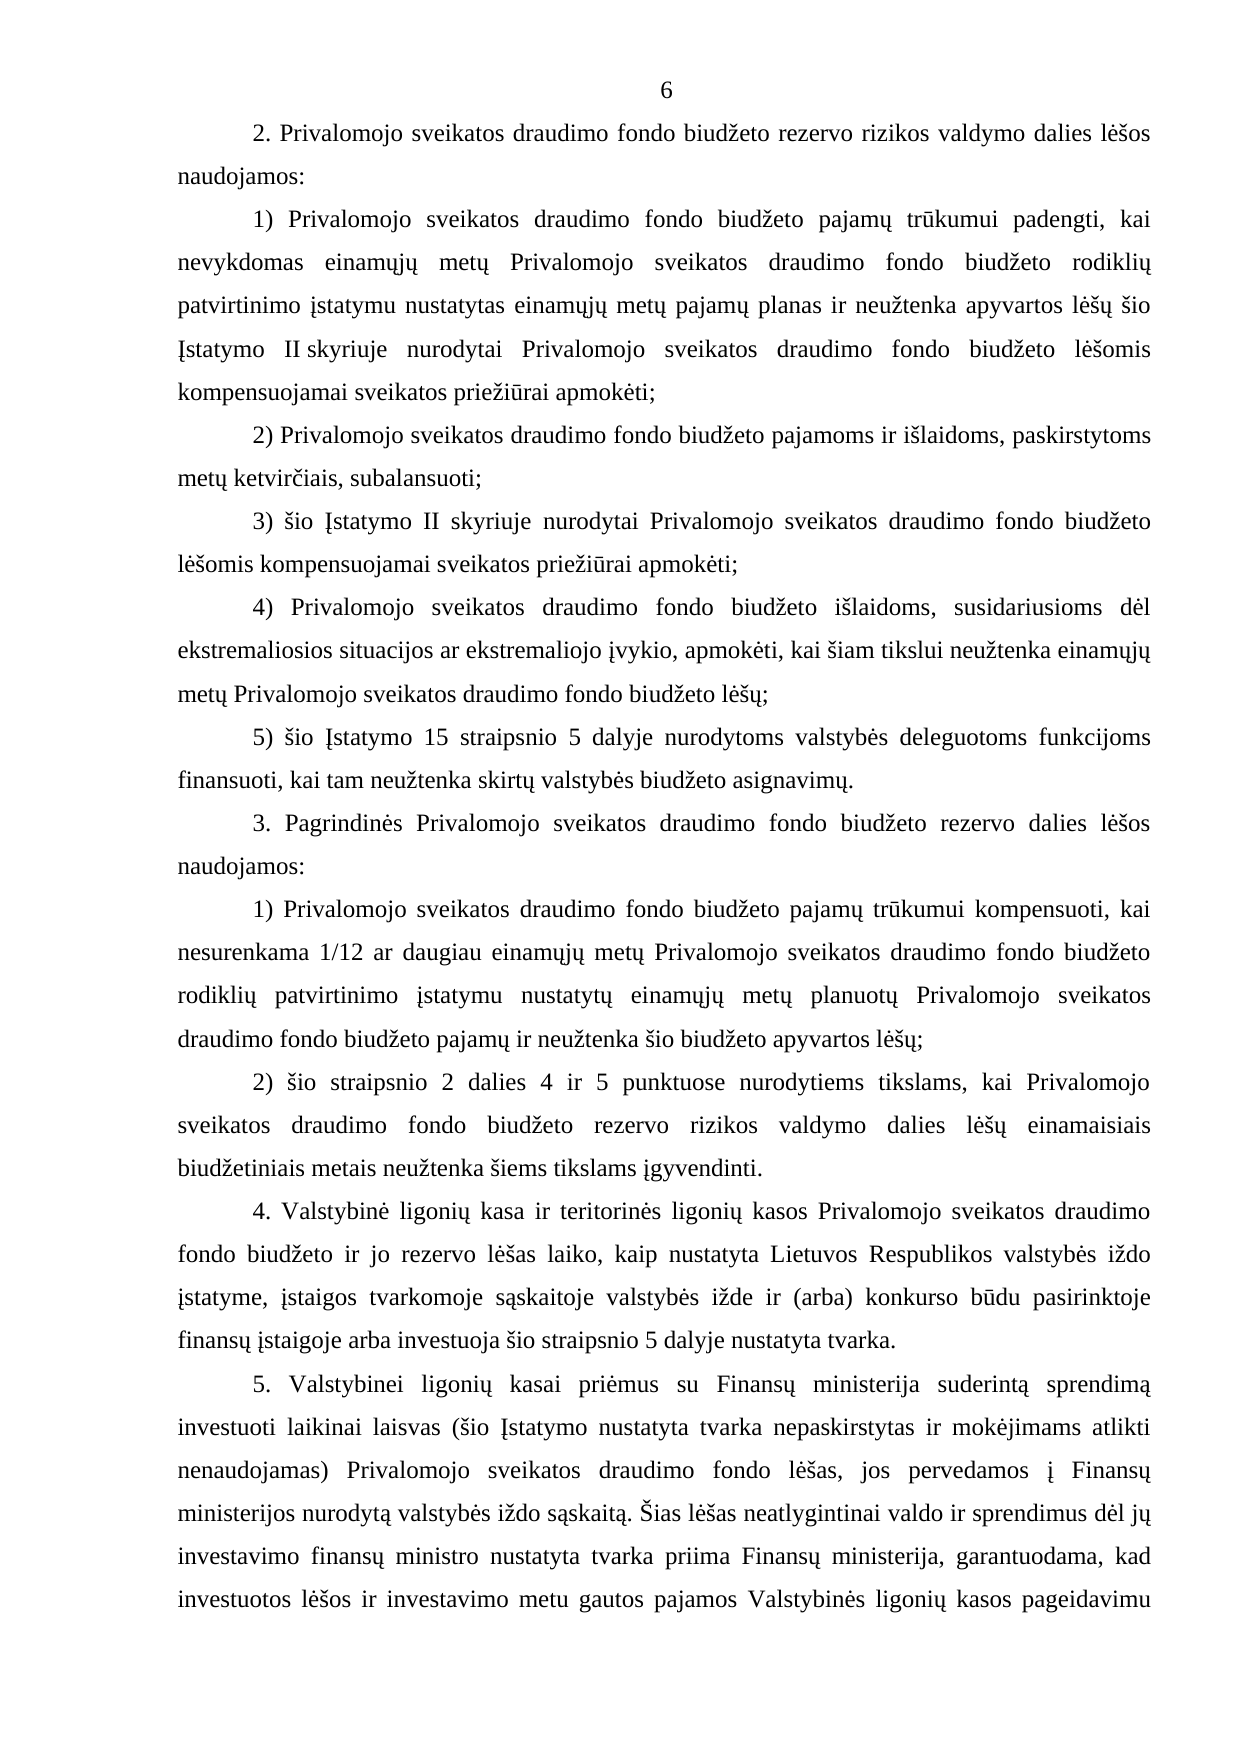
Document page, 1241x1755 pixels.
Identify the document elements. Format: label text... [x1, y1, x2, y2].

text 1) Privalomojo sveikatos draudimo fondo biudžeto pajamų trūkumui kompensuoti, kai nesurenkama 1/12 ar daugiau einamųjų metų Privalomojo sveikatos draudimo fondo biudžeto rodiklių patvirtinimo įstatymu nustatytų einamųjų metų planuotų Privalomojo sveikatos draudimo fondo biudžeto pajamų ir neužtenka šio biudžeto apyvartos lėšų; [177, 894, 1152, 1052]
text 2) šio straipsnio 2 dalies 4 ir 5 punktuose nurodytiems tikslams, kai Privalomojo sveikatos draudimo fondo biudžeto rezervo rizikos valdymo dalies lėšų einamaisiais biudžetiniais metais neužtenka šiems tikslams įgyvendinti. [177, 1067, 1152, 1182]
text 4. Valstybinė ligonių kasa ir teritorinės ligonių kasos Privalomojo sveikatos draudimo fondo biudžeto ir jo rezervo lėšas laiko, kaip nustatyta Lietuvos Respublikos valstybės iždo įstatyme, įstaigos tvarkomoje sąskaitoje valstybės ižde ir (arba) konkurso būdu pasirinktoje finansų įstaigoje arba investuoja šio straipsnio 5 dalyje nustatyta tvarka. [177, 1196, 1152, 1354]
text 3) šio Įstatymo II skyriuje nurodytai Privalomojo sveikatos draudimo fondo biudžeto lėšomis kompensuojamai sveikatos priežiūrai apmokėti; [177, 506, 1152, 578]
text 3. Pagrindinės Privalomojo sveikatos draudimo fondo biudžeto rezervo dalies lėšos naudojamos: [177, 808, 1152, 880]
text 4) Privalomojo sveikatos draudimo fondo biudžeto išlaidoms, susidariusioms dėl ekstremaliosios situacijos ar ekstremaliojo įvykio, apmokėti, kai šiam tikslui neužtenka einamųjų metų Privalomojo sveikatos draudimo fondo biudžeto lėšų; [177, 592, 1152, 707]
text 2. Privalomojo sveikatos draudimo fondo biudžeto rezervo rizikos valdymo dalies lėšos naudojamos: [177, 118, 1152, 190]
text 2) Privalomojo sveikatos draudimo fondo biudžeto pajamoms ir išlaidoms, paskirstytoms metų ketvirčiais, subalansuoti; [177, 420, 1152, 492]
text 1) Privalomojo sveikatos draudimo fondo biudžeto pajamų trūkumui padengti, kai nevykdomas einamųjų metų Privalomojo sveikatos draudimo fondo biudžeto rodiklių patvirtinimo įstatymu nustatytas einamųjų metų pajamų planas ir neužtenka apyvartos lėšų šio Įstatymo II skyriuje nurodytai Privalomojo sveikatos draudimo fondo biudžeto lėšomis kompensuojamai sveikatos priežiūrai apmokėti; [177, 204, 1152, 406]
text 5. Valstybinei ligonių kasai priėmus su Finansų ministerija suderintą sprendimą investuoti laikinai laisvas (šio Įstatymo nustatyta tvarka nepaskirstytas ir mokėjimams atlikti nenaudojamas) Privalomojo sveikatos draudimo fondo lėšas, jos pervedamos į Finansų ministerijos nurodytą valstybės iždo sąskaitą. Šias lėšas neatlygintinai valdo ir sprendimus dėl jų investavimo finansų ministro nustatyta tvarka priima Finansų ministerija, garantuodama, kad investuotos lėšos ir investavimo metu gautos pajamos Valstybinės ligonių kasos pageidavimu [177, 1369, 1152, 1613]
text 5) šio Įstatymo 15 straipsnio 5 dalyje nurodytoms valstybės deleguotoms funkcijoms finansuoti, kai tam neužtenka skirtų valstybės biudžeto asignavimų. [177, 722, 1152, 794]
